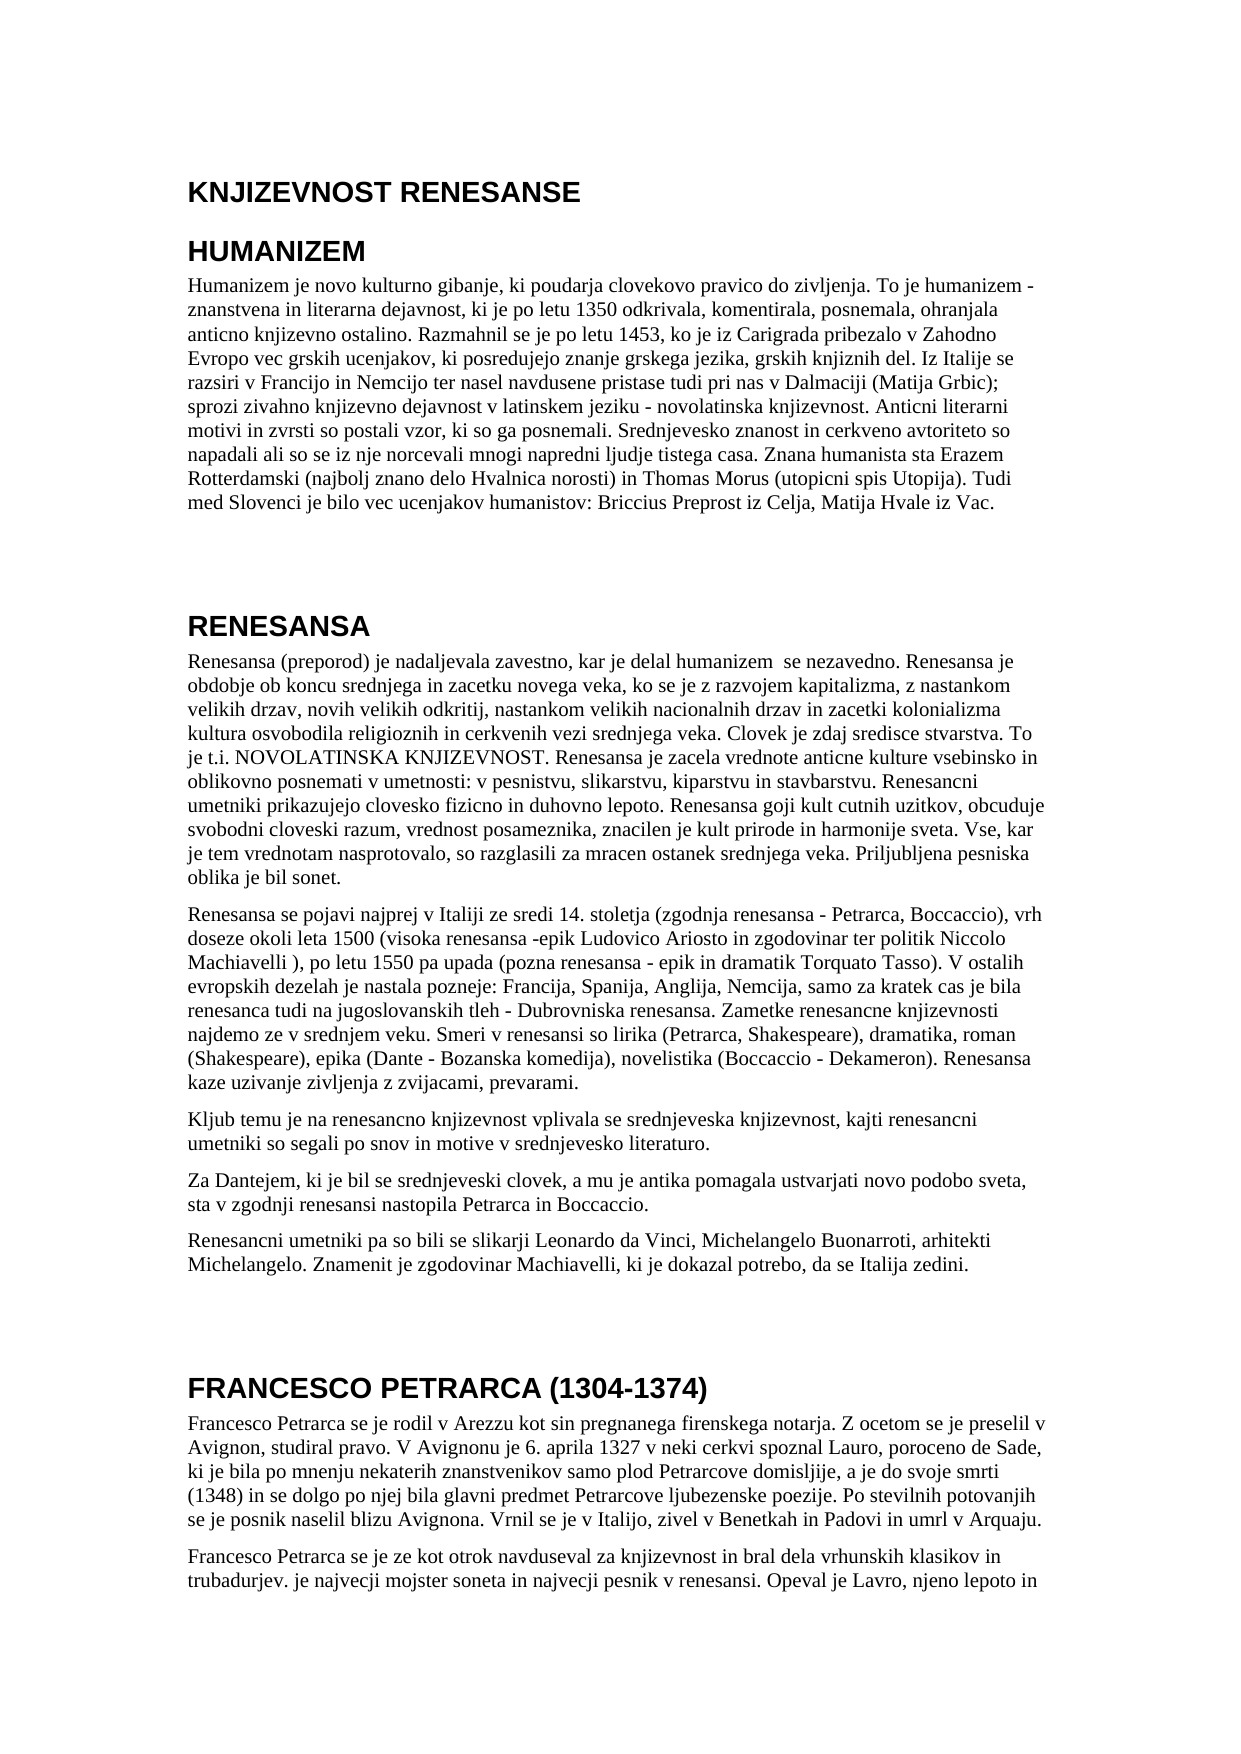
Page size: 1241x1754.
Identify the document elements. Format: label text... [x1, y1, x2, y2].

text Renesansa (preporod) je nadaljevala zavestno, kar je delal humanizem se nezavedno. Renesansa je obdobje ob koncu srednjega in zacetku novega veka, ko se je z razvojem kapitalizma, z nastankom velikih drzav, novih velikih odkritij, nastankom velikih nacionalnih drzav in zacetki kolonializma kultura osvobodila religioznih in cerkvenih vezi srednjega veka. Clovek je zdaj sredisce stvarstva. To je t.i. NOVOLATINSKA KNJIZEVNOST. Renesansa je zacela vrednote anticne kulture vsebinsko in oblikovno posnemati v umetnosti: v pesnistvu, slikarstvu, kiparstvu in stavbarstvu. Renesancni umetniki prikazujejo clovesko fizicno in duhovno lepoto. Renesansa goji kult cutnih uzitkov, obcuduje svobodni cloveski razum, vrednost posameznika, znacilen je kult prirode in harmonije sveta. Vse, kar je tem vrednotam nasprotovalo, so razglasili za mracen ostanek srednjega veka. Priljubljena pesniska oblika je bil sonet. [187, 649, 1053, 889]
text Humanizem je novo kulturno gibanje, ki poudarja clovekovo pravico do zivljenja. To je humanizem - znanstvena in literarna dejavnost, ki je po letu 1350 odkrivala, komentirala, posnemala, ohranjala anticno knjizevno ostalino. Razmahnil se je po letu 1453, ko je iz Carigrada pribezalo v Zahodno Evropo vec grskih ucenjakov, ki posredujejo znanje grskega jezika, grskih knjiznih del. Iz Italije se razsiri v Francijo in Nemcijo ter nasel navdusene pristase tudi pri nas v Dalmaciji (Matija Grbic); sprozi zivahno knjizevno dejavnost v latinskem jeziku - novolatinska knjizevnost. Anticni literarni motivi in zvrsti so postali vzor, ki so ga posnemali. Srednjevesko znanost in cerkveno avtoriteto so napadali ali so se iz nje norcevali mnogi napredni ljudje tistega casa. Znana humanista sta Erazem Rotterdamski (najbolj znano delo Hvalnica norosti) in Thomas Morus (utopicni spis Utopija). Tudi med Slovenci je bilo vec ucenjakov humanistov: Briccius Preprost iz Celja, Matija Hvale iz Vac. [187, 273, 1053, 514]
subtitle FRANCESCO PETRARCA (1304-1374) [187, 1371, 1053, 1405]
text Renesancni umetniki pa so bili se slikarji Leonardo da Vinci, Michelangelo Buonarroti, arhitekti Michelangelo. Znamenit je zgodovinar Machiavelli, ki je dokazal potrebo, da se Italija zedini. [187, 1228, 1053, 1276]
text Za Dantejem, ki je bil se srednjeveski clovek, a mu je antika pomagala ustvarjati novo podobo sveta, sta v zgodnji renesansi nastopila Petrarca in Boccaccio. [187, 1167, 1053, 1216]
subtitle RENESANSA [187, 609, 1053, 642]
text Francesco Petrarca se je ze kot otrok navduseval za knjizevnost in bral dela vrhunskih klasikov in trubadurjev. je najvecji mojster soneta in najvecji pesnik v renesansi. Opeval je Lavro, njeno lepoto in [187, 1544, 1053, 1592]
text Kljub temu je na renesancno knjizevnost vplivala se srednjeveska knjizevnost, kajti renesancni umetniki so segali po snov in motive v srednjevesko literaturo. [187, 1107, 1053, 1155]
subtitle KNJIZEVNOST RENESANSE [187, 175, 1053, 208]
subtitle HUMANIZEM [187, 233, 1053, 267]
text Francesco Petrarca se je rodil v Arezzu kot sin pregnanega firenskega notarja. Z ocetom se je preselil v Avignon, studiral pravo. V Avignonu je 6. aprila 1327 v neki cerkvi spoznal Lauro, poroceno de Sade, ki je bila po mnenju nekaterih znanstvenikov samo plod Petrarcove domisljije, a je do svoje smrti (1348) in se dolgo po njej bila glavni predmet Petrarcove ljubezenske poezije. Po stevilnih potovanjih se je posnik naselil blizu Avignona. Vrnil se je v Italijo, zivel v Benetkah in Padovi in umrl v Arquaju. [187, 1411, 1053, 1531]
text Renesansa se pojavi najprej v Italiji ze sredi 14. stoletja (zgodnja renesansa - Petrarca, Boccaccio), vrh doseze okoli leta 1500 (visoka renesansa -epik Ludovico Ariosto in zgodovinar ter politik Niccolo Machiavelli ), po letu 1550 pa upada (pozna renesansa - epik in dramatik Torquato Tasso). V ostalih evropskih dezelah je nastala pozneje: Francija, Spanija, Anglija, Nemcija, samo za kratek cas je bila renesanca tudi na jugoslovanskih tleh - Dubrovniska renesansa. Zametke renesancne knjizevnosti najdemo ze v srednjem veku. Smeri v renesansi so lirika (Petrarca, Shakespeare), dramatika, roman (Shakespeare), epika (Dante - Bozanska komedija), novelistika (Boccaccio - Dekameron). Renesansa kaze uzivanje zivljenja z zvijacami, prevarami. [187, 902, 1053, 1094]
